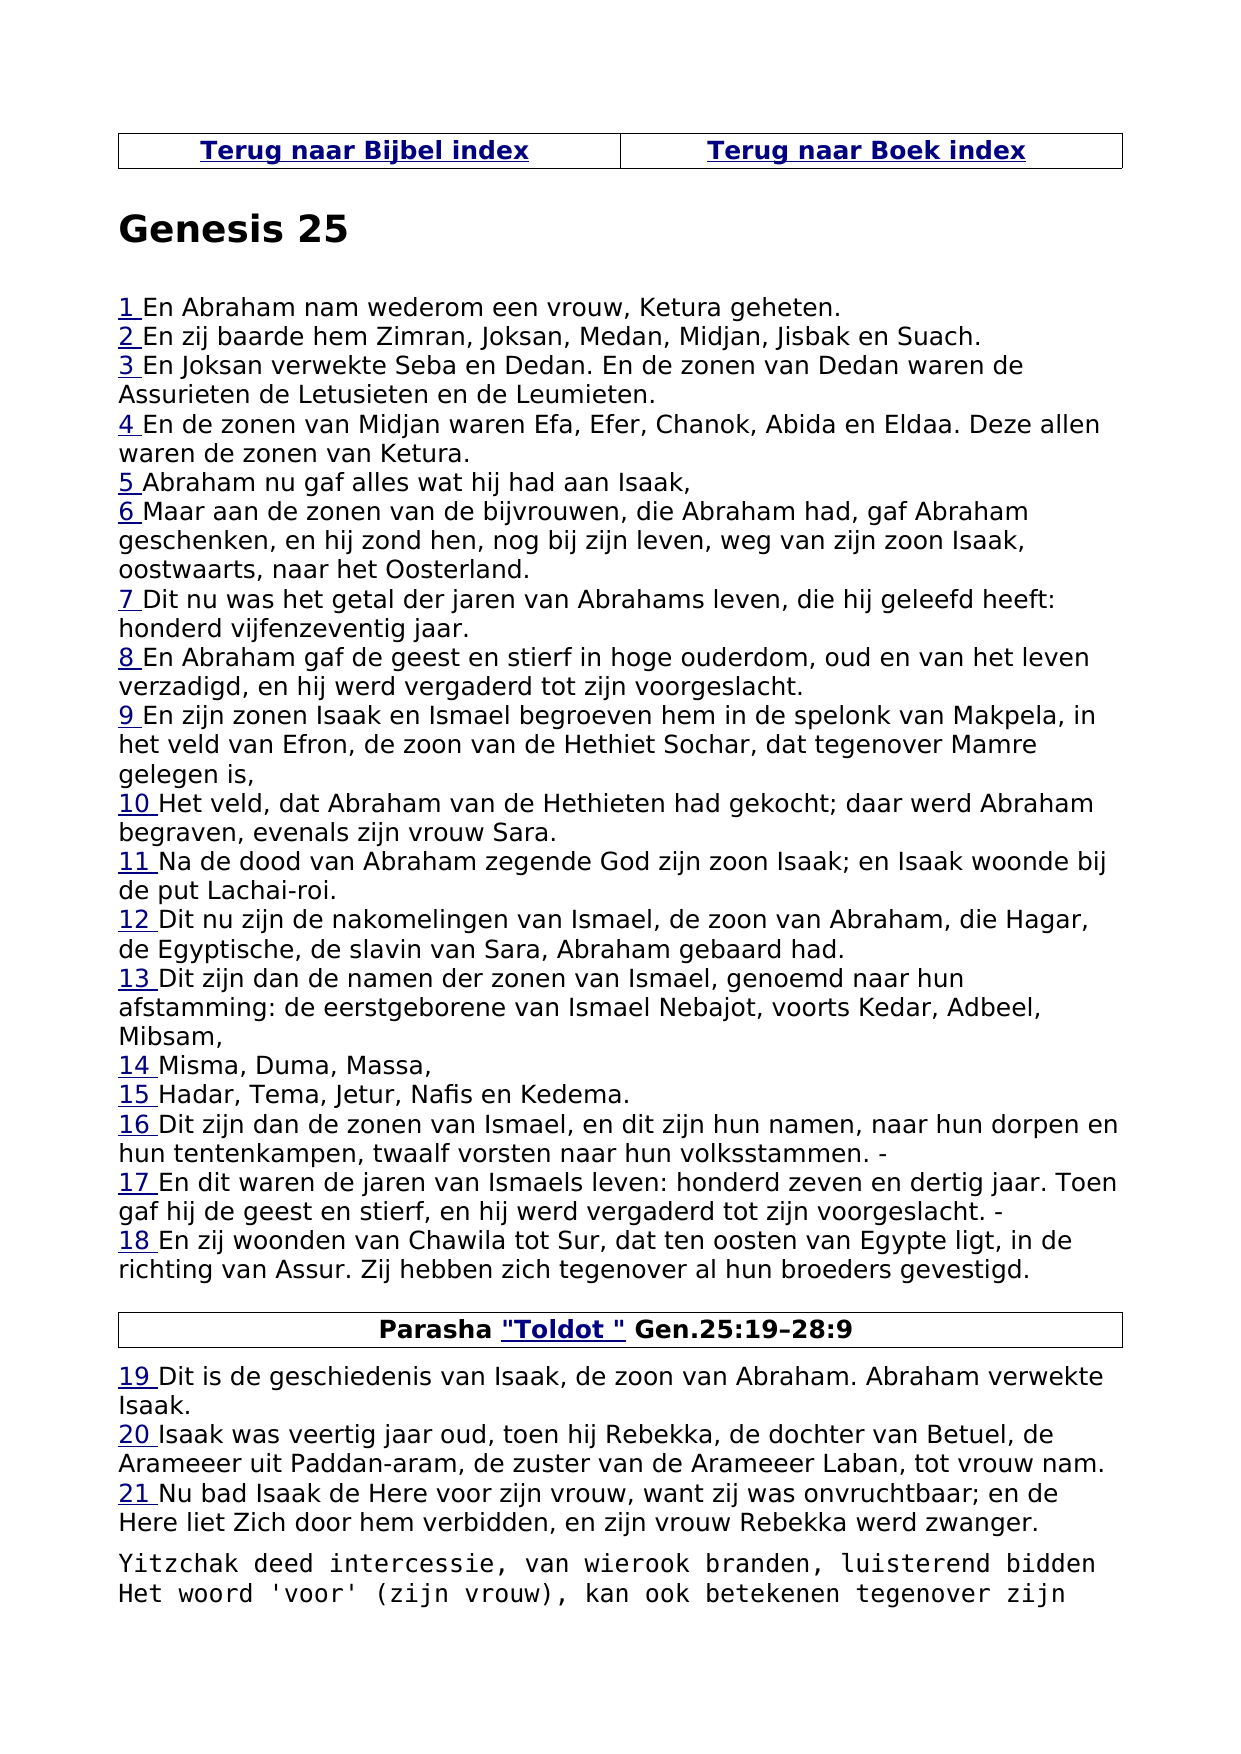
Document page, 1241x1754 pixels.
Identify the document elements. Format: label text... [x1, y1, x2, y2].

text 19 Dit is de geschiedenis van Isaak, de zoon van Abraham. Abraham verwekte Isaak. 20 Isaak was veertig jaar oud, toen hij Rebekka, de dochter van Betuel, de Arameeer uit Paddan-aram, de zuster van de Arameeer Laban, tot vrouw nam. 21 Nu bad Isaak de Here voor zijn vrouw, want zij was onvruchtbaar; en de Here liet Zich door hem verbidden, en zijn vrouw Rebekka werd zwanger. [118, 1362, 1122, 1537]
table_header Terug naar Bijbel index [119, 134, 620, 168]
text Yitzchak deed intercessie, van wierook branden, luisterend bidden Het woord 'voor' (zijn vrouw), kan ook betekenen tegenover zijn [118, 1550, 1122, 1608]
table_header Terug naar Boek index [621, 134, 1122, 168]
text 1 En Abraham nam wederom een vrouw, Ketura geheten. 2 En zij baarde hem Zimran, Joksan, Medan, Midjan, Jisbak en Suach. 3 En Joksan verwekte Seba en Dedan. En de zonen van Dedan waren de Assurieten de Letusieten en de Leumieten. 4 En de zonen van Midjan waren Efa, Efer, Chanok, Abida en Eldaa. Deze allen waren de zonen van Ketura. 5 Abraham nu gaf alles wat hij had aan Isaak, 6 Maar aan de zonen van de bijvrouwen, die Abraham had, gaf Abraham geschenken, en hij zond hen, nog bij zijn leven, weg van zijn zoon Isaak, oostwaarts, naar het Oosterland. 7 Dit nu was het getal der jaren van Abrahams leven, die hij geleefd heeft: honderd vijfenzeventig jaar. 8 En Abraham gaf de geest en stierf in hoge ouderdom, oud en van het leven verzadigd, en hij werd vergaderd tot zijn voorgeslacht. 9 En zijn zonen Isaak en Ismael begroeven hem in de spelonk van Makpela, in het veld van Efron, de zoon van de Hethiet Sochar, dat tegenover Mamre gelegen is, 10 Het veld, dat Abraham van de Hethieten had gekocht; daar werd Abraham begraven, evenals zijn vrouw Sara. 11 Na de dood van Abraham zegende God zijn zoon Isaak; en Isaak woonde bij de put Lachai-roi. 12 Dit nu zijn de nakomelingen van Ismael, de zoon van Abraham, die Hagar, de Egyptische, de slavin van Sara, Abraham gebaard had. 13 Dit zijn dan de namen der zonen van Ismael, genoemd naar hun afstamming: de eerstgeborene van Ismael Nebajot, voorts Kedar, Adbeel, Mibsam, 14 Misma, Duma, Massa, 15 Hadar, Tema, Jetur, Nafis en Kedema. 16 Dit zijn dan de zonen van Ismael, en dit zijn hun namen, naar hun dorpen en hun tentenkampen, twaalf vorsten naar hun volksstammen. - 17 En dit waren de jaren van Ismaels leven: honderd zeven en dertig jaar. Toen gaf hij de geest en stierf, en hij werd vergaderd tot zijn voorgeslacht. - 18 En zij woonden van Chawila tot Sur, dat ten oosten van Egypte ligt, in de richting van Assur. Zij hebben zich tegenover al hun broeders gevestigd. [118, 264, 1122, 1285]
table_header Parasha "Toldot " Gen.25:19–28:9 [119, 1313, 1122, 1347]
subtitle Genesis 25 [118, 208, 1122, 252]
